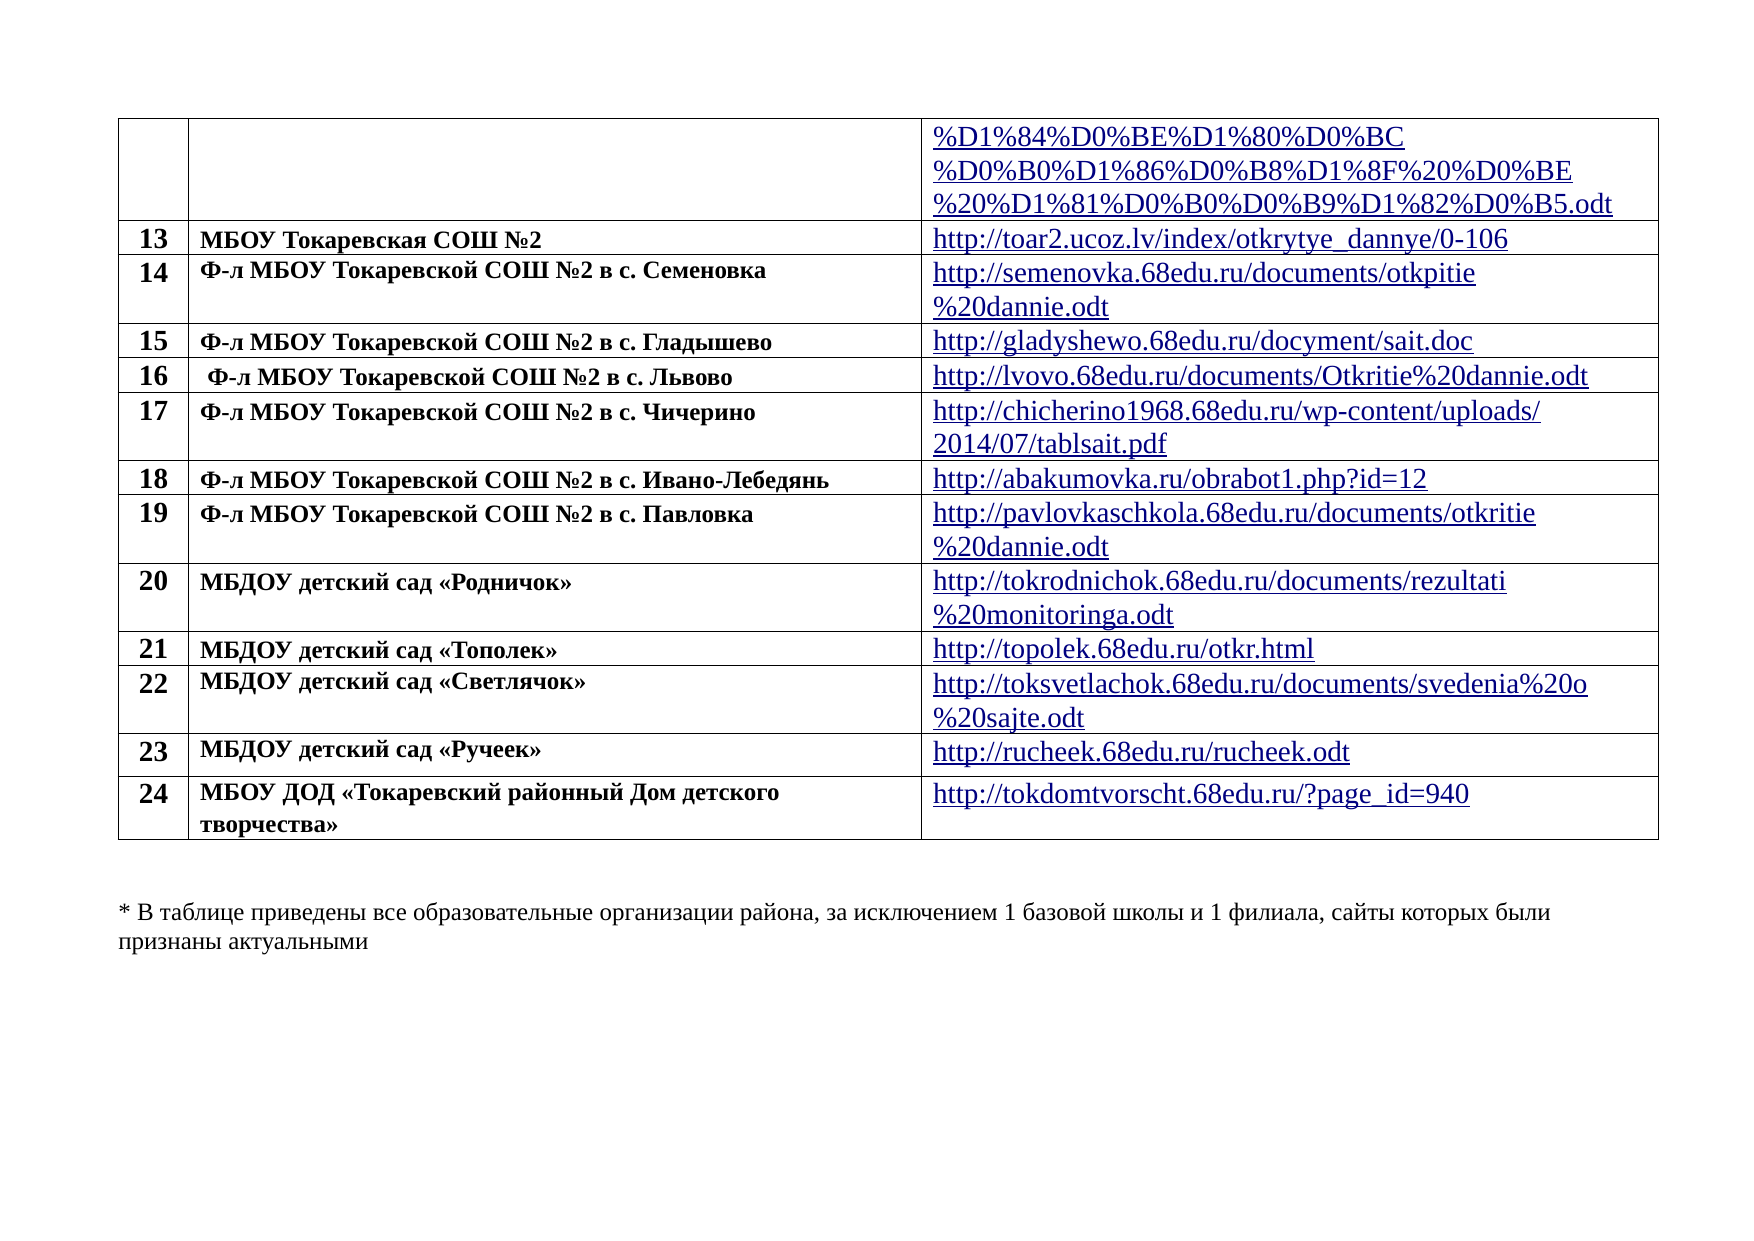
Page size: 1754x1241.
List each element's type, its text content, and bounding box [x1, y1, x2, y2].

table_cell [189, 119, 921, 220]
table_cell 24 [119, 777, 188, 839]
table_cell 21 [119, 632, 188, 665]
table_cell МБДОУ детский сад «Родничок» [189, 564, 921, 631]
table_cell 23 [119, 734, 188, 776]
table_cell http://rucheek.68edu.ru/rucheek.odt [922, 734, 1658, 776]
table_cell http://pavlovkaschkola.68edu.ru/documents/otkritie%20dannie.odt [922, 495, 1658, 562]
table_cell %D1%84%D0%BE%D1%80%D0%BC%D0%B0%D1%86%D0%B8%D1%8F%20%D0%BE%20%D1%81%D0%B0%D0%B9%D1%82%D0%B5.odt [922, 119, 1658, 220]
table_cell Ф-л МБОУ Токаревской СОШ №2 в с. Гладышево [189, 324, 921, 357]
table_cell МБОУ ДОД «Токаревский районный Дом детского творчества» [189, 777, 921, 839]
table_cell Ф-л МБОУ Токаревской СОШ №2 в с. Павловка [189, 495, 921, 562]
table_cell http://lvovo.68edu.ru/documents/Otkritie%20dannie.odt [922, 358, 1658, 392]
table_cell МБДОУ детский сад «Светлячок» [189, 666, 921, 733]
table_cell http://toksvetlachok.68edu.ru/documents/svedenia%20o%20sajte.odt [922, 666, 1658, 733]
table_cell МБДОУ детский сад «Тополек» [189, 632, 921, 665]
table_cell МБОУ Токаревская СОШ №2 [189, 221, 921, 254]
table_cell Ф-л МБОУ Токаревской СОШ №2 в с. Ивано-Лебедянь [189, 461, 921, 494]
table_cell [119, 119, 188, 220]
table_cell http://abakumovka.ru/obrabot1.php?id=12 [922, 461, 1658, 494]
table_cell http://chicherino1968.68edu.ru/wp-content/uploads/2014/07/tablsait.pdf [922, 393, 1658, 460]
table_cell 17 [119, 393, 188, 460]
table_cell http://tokrodnichok.68edu.ru/documents/rezultati%20monitoringa.odt [922, 564, 1658, 631]
table_cell Ф-л МБОУ Токаревской СОШ №2 в с. Чичерино [189, 393, 921, 460]
table_cell http://semenovka.68edu.ru/documents/otkpitie%20dannie.odt [922, 255, 1658, 322]
table_cell 14 [119, 255, 188, 322]
table_cell 19 [119, 495, 188, 562]
table_cell Ф-л МБОУ Токаревской СОШ №2 в с. Семеновка [189, 255, 921, 322]
table_cell 20 [119, 564, 188, 631]
text * В таблице приведены все образовательные организации района, за исключением 1 базовой школы и 1 филиала, сайты которых были признаны актуальными [118, 897, 1636, 955]
table_cell http://toar2.ucoz.lv/index/otkrytye_dannye/0-106 [922, 221, 1658, 254]
table_cell Ф-л МБОУ Токаревской СОШ №2 в с. Львово [189, 358, 921, 392]
table_cell 16 [119, 358, 188, 392]
table_cell 22 [119, 666, 188, 733]
table_cell http://topolek.68edu.ru/otkr.html [922, 632, 1658, 665]
table_cell 13 [119, 221, 188, 254]
table_cell 15 [119, 324, 188, 357]
table_cell http://tokdomtvorscht.68edu.ru/?page_id=940 [922, 777, 1658, 839]
table_cell 18 [119, 461, 188, 494]
table_cell МБДОУ детский сад «Ручеек» [189, 734, 921, 776]
table_cell http://gladyshewo.68edu.ru/docyment/sait.doc [922, 324, 1658, 357]
